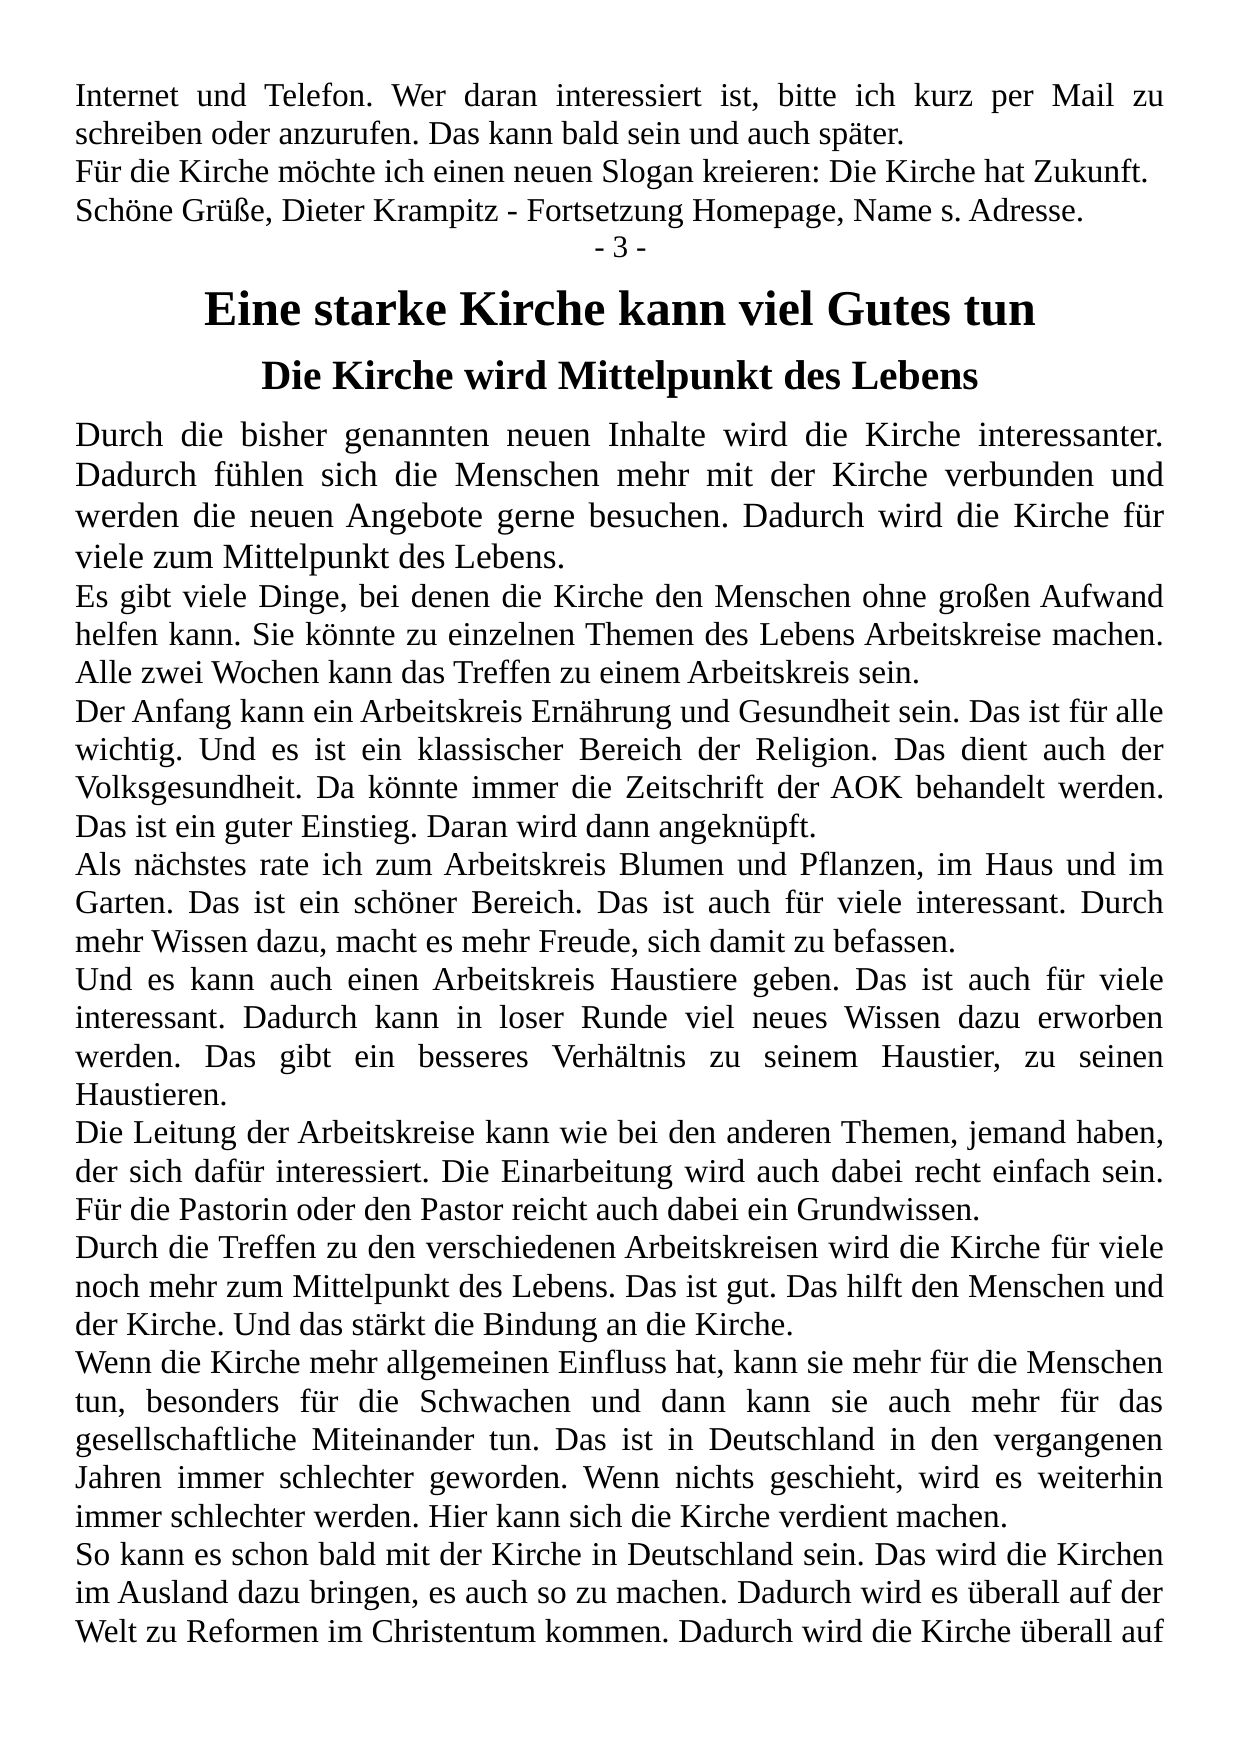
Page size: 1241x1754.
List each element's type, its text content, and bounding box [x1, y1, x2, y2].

text Die Leitung der Arbeitskreise kann wie bei den anderen Themen, jemand haben, der sich dafür interessiert. Die Einarbeitung wird auch dabei recht einfach sein. Für die Pastorin oder den Pastor reicht auch dabei ein Grundwissen. [75, 1113, 1165, 1228]
text Für die Kirche möchte ich einen neuen Slogan kreieren: Die Kirche hat Zukunft. [75, 152, 1165, 190]
text Der Anfang kann ein Arbeitskreis Ernährung und Gesundheit sein. Das ist für alle wichtig. Und es ist ein klassischer Bereich der Religion. Das dient auch der Volksgesundheit. Da könnte immer die Zeitschrift der AOK behandelt werden. Das ist ein guter Einstieg. Daran wird dann angeknüpft. [75, 691, 1165, 844]
text So kann es schon bald mit der Kirche in Deutschland sein. Das wird die Kirchen im Ausland dazu bringen, es auch so zu machen. Dadurch wird es überall auf der Welt zu Reformen im Christentum kommen. Dadurch wird die Kirche überall auf [75, 1534, 1165, 1649]
text Internet und Telefon. Wer daran interessiert ist, bitte ich kurz per Mail zu schreiben oder anzurufen. Das kann bald sein und auch später. [75, 75, 1165, 152]
text Und es kann auch einen Arbeitskreis Haustiere geben. Das ist auch für viele interessant. Dadurch kann in loser Runde viel neues Wissen dazu erworben werden. Das gibt ein besseres Verhältnis zu seinem Haustier, zu seinen Haustieren. [75, 959, 1165, 1113]
text Durch die Treffen zu den verschiedenen Arbeitskreisen wird die Kirche für viele noch mehr zum Mittelpunkt des Lebens. Das ist gut. Das hilft den Menschen und der Kirche. Und das stärkt die Bindung an die Kirche. [75, 1228, 1165, 1343]
text - 3 - [75, 228, 1165, 264]
text Schöne Grüße, Dieter Krampitz - Fortsetzung Homepage, Name s. Adresse. [75, 190, 1165, 228]
text Eine starke Kirche kann viel Gutes tun [75, 279, 1165, 336]
text Wenn die Kirche mehr allgemeinen Einfluss hat, kann sie mehr für die Menschen tun, besonders für die Schwachen und dann kann sie auch mehr für das gesellschaftliche Miteinander tun. Das ist in Deutschland in den vergangenen Jahren immer schlechter geworden. Wenn nichts geschieht, wird es weiterhin immer schlechter werden. Hier kann sich die Kirche verdient machen. [75, 1343, 1165, 1534]
text Als nächstes rate ich zum Arbeitskreis Blumen und Pflanzen, im Haus und im Garten. Das ist ein schöner Bereich. Das ist auch für viele interessant. Durch mehr Wissen dazu, macht es mehr Freude, sich damit zu befassen. [75, 844, 1165, 959]
text Es gibt viele Dinge, bei denen die Kirche den Menschen ohne großen Aufwand helfen kann. Sie könnte zu einzelnen Themen des Lebens Arbeitskreise machen. Alle zwei Wochen kann das Treffen zu einem Arbeitskreis sein. [75, 576, 1165, 691]
text Durch die bisher genannten neuen Inhalte wird die Kirche interessanter. Dadurch fühlen sich die Menschen mehr mit der Kirche verbunden und werden die neuen Angebote gerne besuchen. Dadurch wird die Kirche für viele zum Mittelpunkt des Lebens. [75, 413, 1165, 576]
text Die Kirche wird Mittelpunkt des Lebens [75, 351, 1165, 398]
